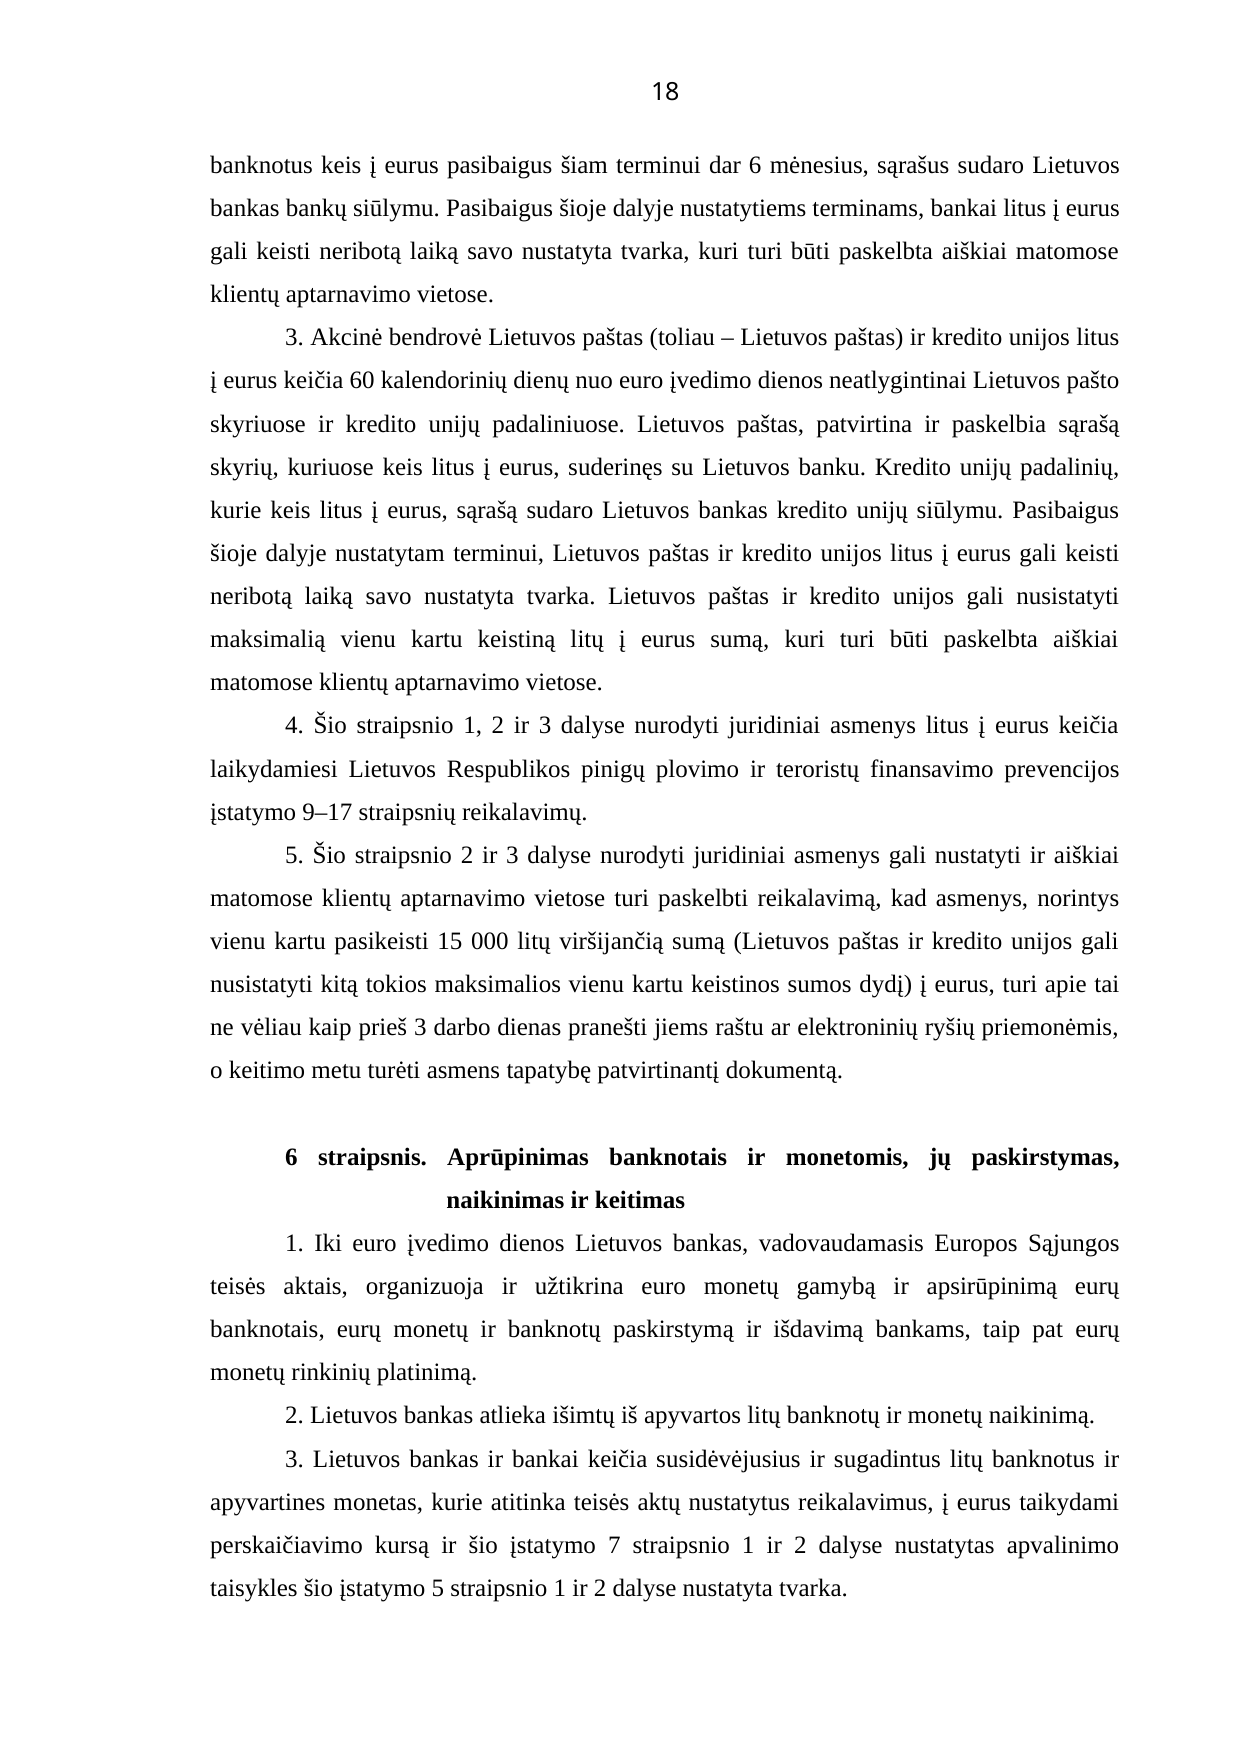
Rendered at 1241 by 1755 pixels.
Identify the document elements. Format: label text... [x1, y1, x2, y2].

text banknotus keis į eurus pasibaigus šiam terminui dar 6 mėnesius, sąrašus sudaro Lietuvos bankas bankų siūlymu. Pasibaigus šioje dalyje nustatytiems terminams, bankai litus į eurus gali keisti neribotą laiką savo nustatyta tvarka, kuri turi būti paskelbta aiškiai matomose klientų aptarnavimo vietose. [210, 150, 1120, 308]
text 3. Lietuvos bankas ir bankai keičia susidėvėjusius ir sugadintus litų banknotus ir apyvartines monetas, kurie atitinka teisės aktų nustatytus reikalavimus, į eurus taikydami perskaičiavimo kursą ir šio įstatymo 7 straipsnio 1 ir 2 dalyse nustatytas apvalinimo taisykles šio įstatymo 5 straipsnio 1 ir 2 dalyse nustatyta tvarka. [210, 1444, 1120, 1602]
text 3. Akcinė bendrovė Lietuvos paštas (toliau – Lietuvos paštas) ir kredito unijos litus į eurus keičia 60 kalendorinių dienų nuo euro įvedimo dienos neatlygintinai Lietuvos pašto skyriuose ir kredito unijų padaliniuose. Lietuvos paštas, patvirtina ir paskelbia sąrašą skyrių, kuriuose keis litus į eurus, suderinęs su Lietuvos banku. Kredito unijų padalinių, kurie keis litus į eurus, sąrašą sudaro Lietuvos bankas kredito unijų siūlymu. Pasibaigus šioje dalyje nustatytam terminui, Lietuvos paštas ir kredito unijos litus į eurus gali keisti neribotą laiką savo nustatyta tvarka. Lietuvos paštas ir kredito unijos gali nusistatyti maksimalią vienu kartu keistiną litų į eurus sumą, kuri turi būti paskelbta aiškiai matomose klientų aptarnavimo vietose. [210, 322, 1120, 696]
text 2. Lietuvos bankas atlieka išimtų iš apyvartos litų banknotų ir monetų naikinimą. [210, 1401, 1120, 1429]
text 1. Iki euro įvedimo dienos Lietuvos bankas, vadovaudamasis Europos Sąjungos teisės aktais, organizuoja ir užtikrina euro monetų gamybą ir apsirūpinimą eurų banknotais, eurų monetų ir banknotų paskirstymą ir išdavimą bankams, taip pat eurų monetų rinkinių platinimą. [210, 1228, 1120, 1386]
text 5. Šio straipsnio 2 ir 3 dalyse nurodyti juridiniai asmenys gali nustatyti ir aiškiai matomose klientų aptarnavimo vietose turi paskelbti reikalavimą, kad asmenys, norintys vienu kartu pasikeisti 15 000 litų viršijančią sumą (Lietuvos paštas ir kredito unijos gali nusistatyti kitą tokios maksimalios vienu kartu keistinos sumos dydį) į eurus, turi apie tai ne vėliau kaip prieš 3 darbo dienas pranešti jiems raštu ar elektroninių ryšių priemonėmis, o keitimo metu turėti asmens tapatybę patvirtinantį dokumentą. [210, 840, 1120, 1084]
text 6 straipsnis. Aprūpinimas banknotais ir monetomis, jų paskirstymas, naikinimas ir keitimas [285, 1142, 1120, 1214]
text 4. Šio straipsnio 1, 2 ir 3 dalyse nurodyti juridiniai asmenys litus į eurus keičia laikydamiesi Lietuvos Respublikos pinigų plovimo ir teroristų finansavimo prevencijos įstatymo 9–17 straipsnių reikalavimų. [210, 711, 1120, 826]
